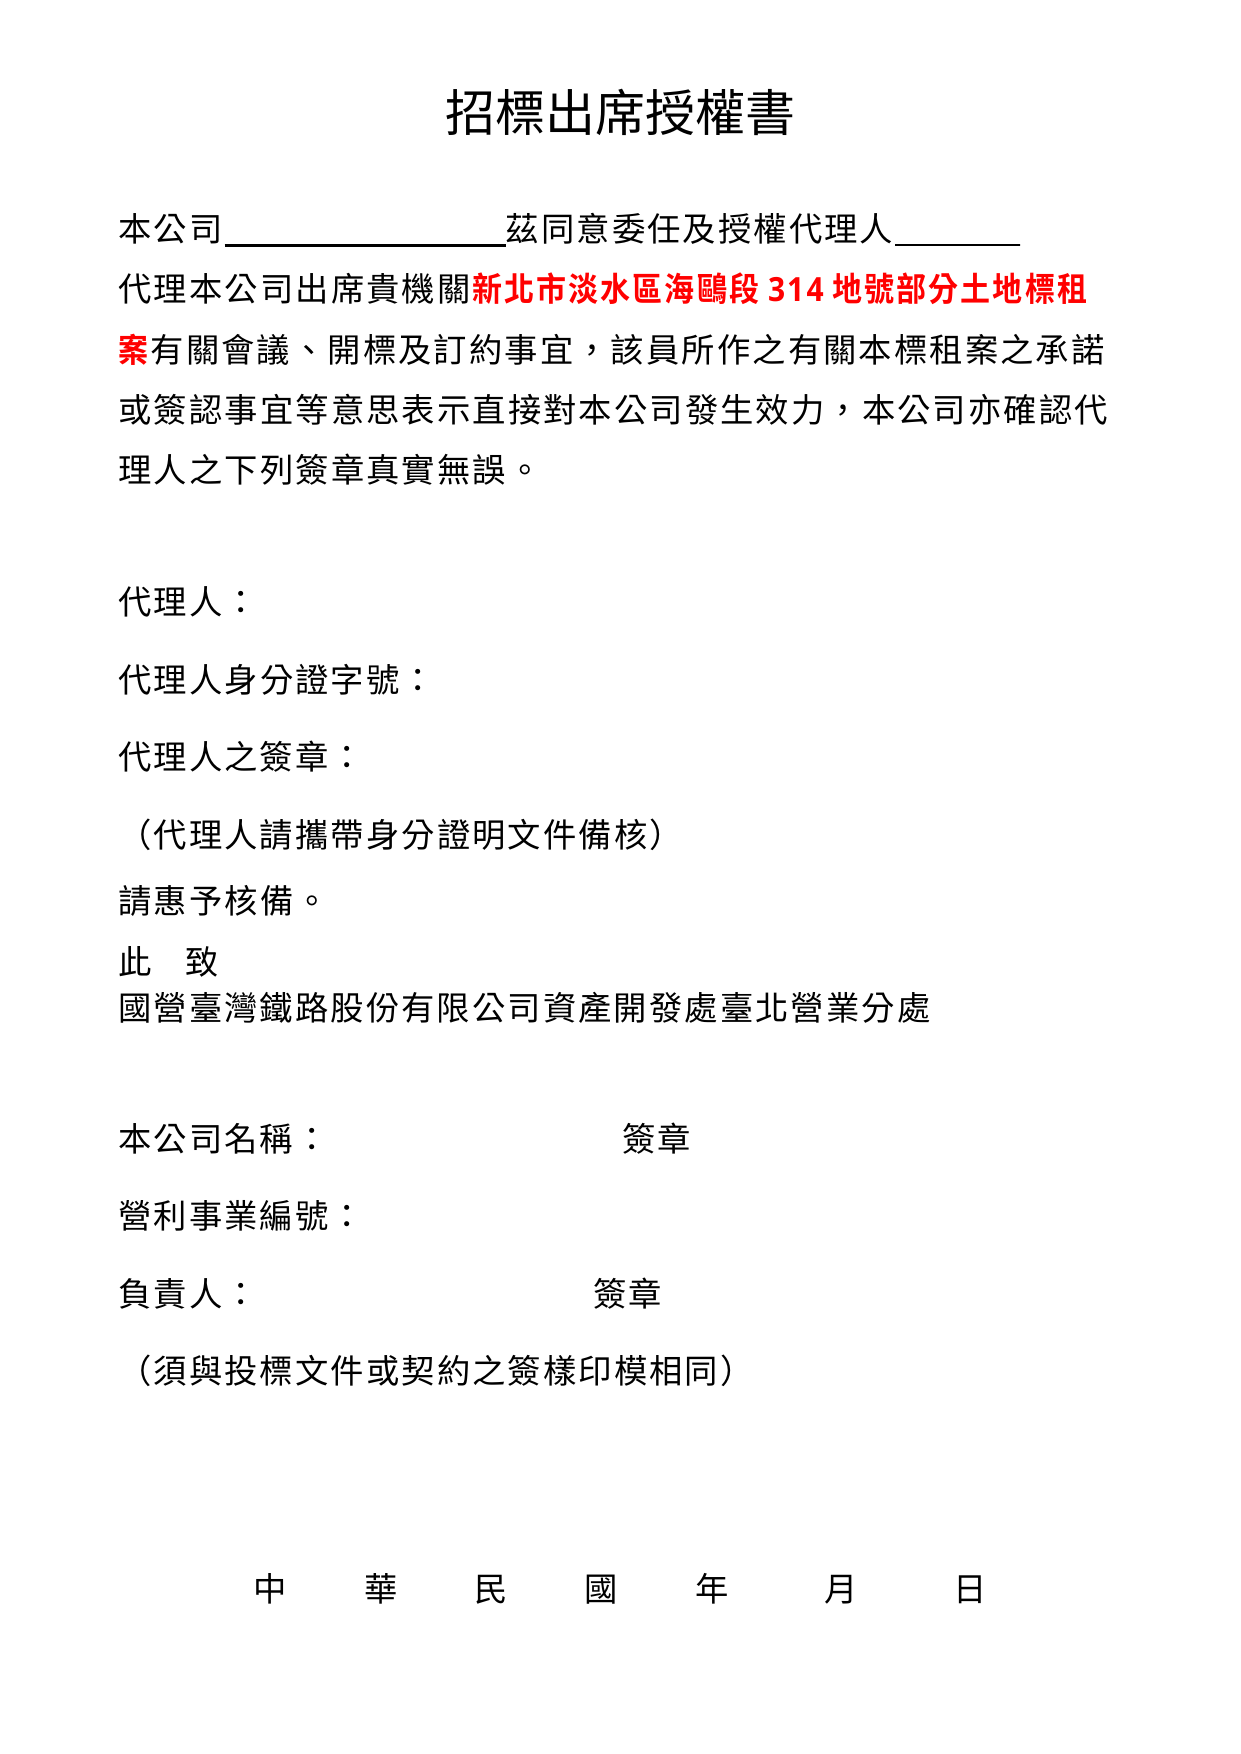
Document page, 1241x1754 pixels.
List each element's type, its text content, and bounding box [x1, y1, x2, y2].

text 招標出席授權書 [306, 74, 934, 146]
text 中 華 民 國 年 月 日 [118, 1544, 1122, 1611]
text （代理人請攜帶身分證明文件備核） [118, 797, 1048, 860]
text 本公司 茲同意委任及授權代理人 代理本公司出席貴機關新北市淡水區海鷗段314地號部分土地標租案有關會議、開標及訂約事宜，該員所作之有關本標租案之承諾或簽認事宜等意思表示直接對本公司發生效力，本公司亦確認代理人之下列簽章真實無誤。 [118, 203, 1118, 492]
text 代理人： [118, 565, 1048, 627]
text 此 致 [118, 938, 997, 984]
text 代理人身分證字號： [118, 642, 1048, 705]
text 請惠予核備。 [118, 875, 997, 923]
text 負責人： 簽章 [118, 1256, 997, 1319]
text 本公司名稱： 簽章 [118, 1101, 997, 1164]
text 代理人之簽章： [118, 720, 1048, 782]
text 營利事業編號： [118, 1179, 997, 1241]
text （須與投標文件或契約之簽樣印模相同） [118, 1334, 997, 1396]
text 國營臺灣鐵路股份有限公司資產開發處臺北營業分處 [118, 984, 1070, 1029]
